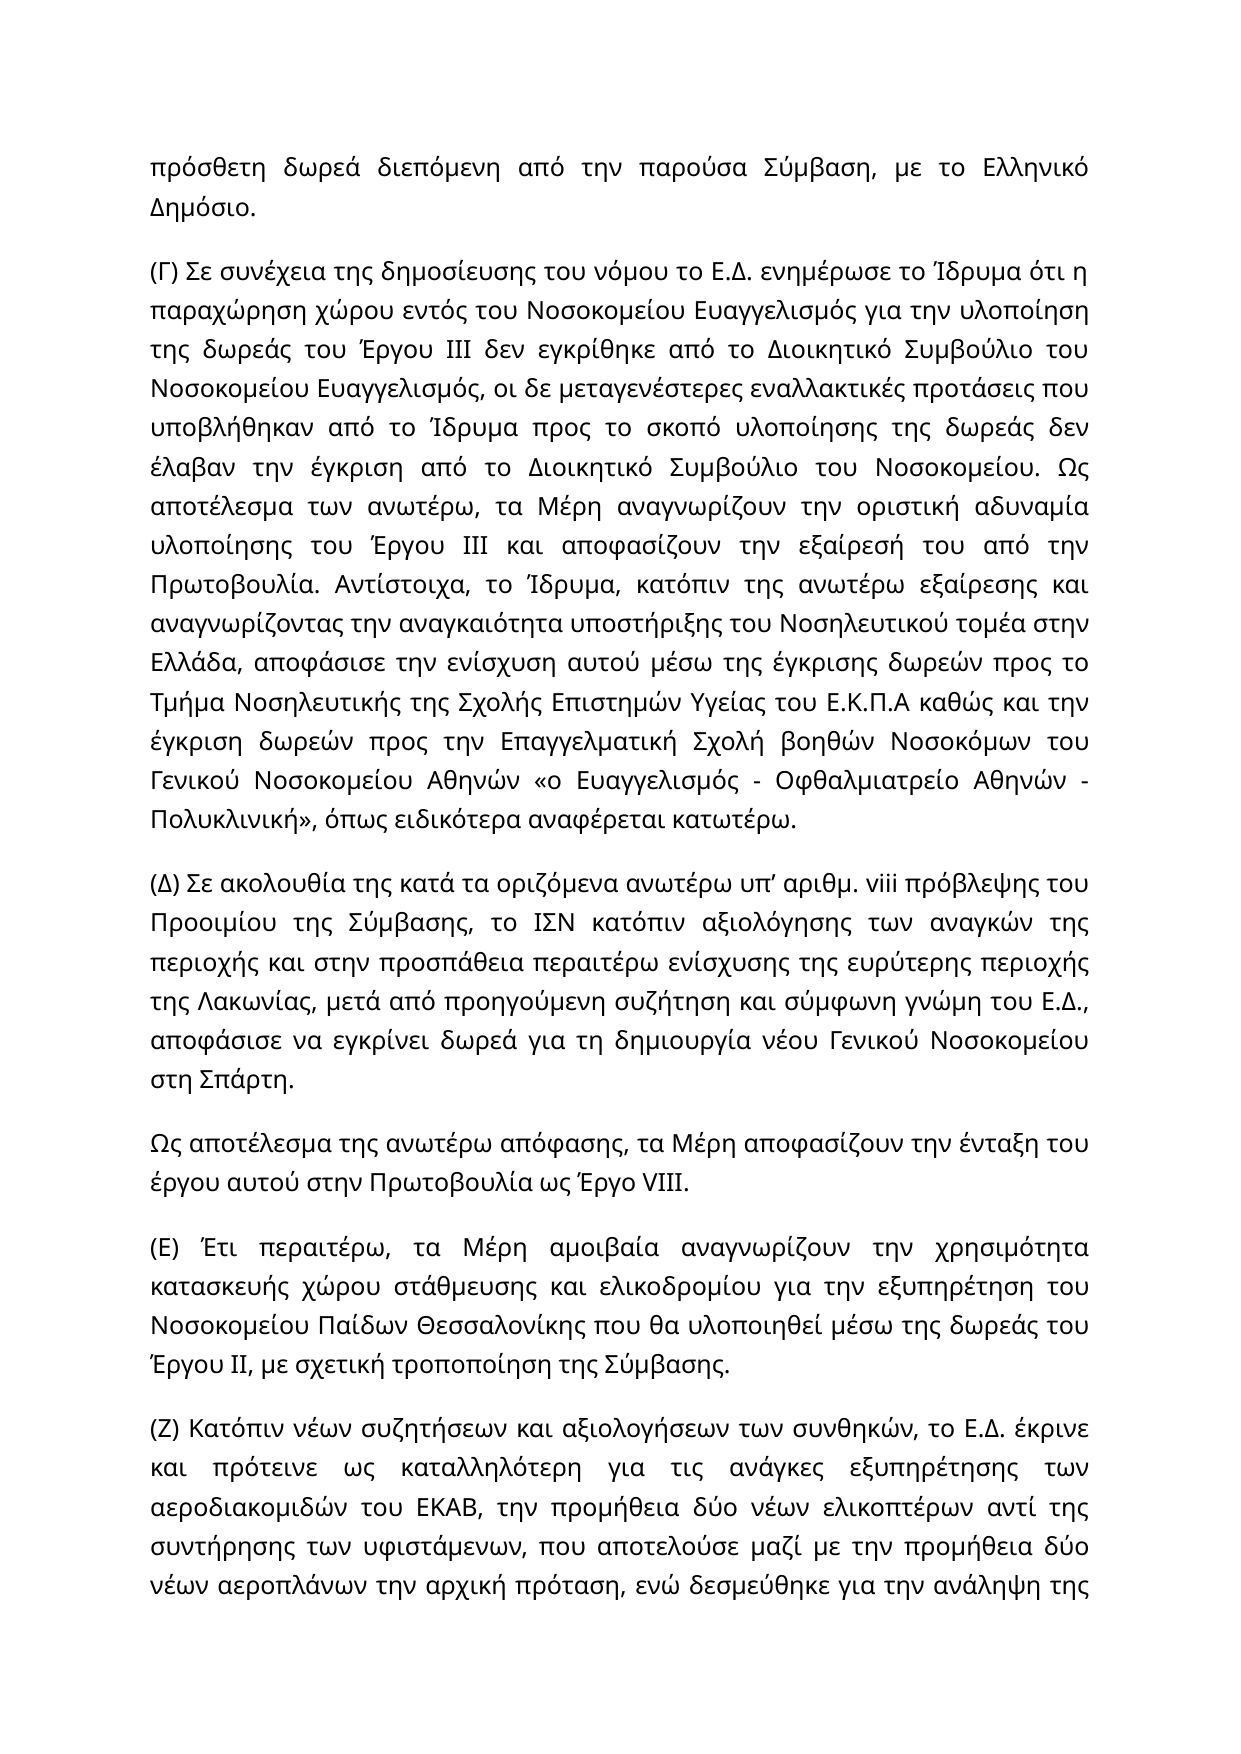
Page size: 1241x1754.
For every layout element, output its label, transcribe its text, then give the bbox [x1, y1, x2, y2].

text (Γ) Σε συνέχεια της δημοσίευσης του νόμου το Ε.Δ. ενημέρωσε το Ίδρυμα ότι η παραχώρηση χώρου εντός του Νοσοκομείου Ευαγγελισμός για την υλοποίηση της δωρεάς του Έργου III δεν εγκρίθηκε από το Διοικητικό Συμβούλιο του Νοσοκομείου Ευαγγελισμός, οι δε μεταγενέστερες εναλλακτικές προτάσεις που υποβλήθηκαν από το Ίδρυμα προς το σκοπό υλοποίησης της δωρεάς δεν έλαβαν την έγκριση από το Διοικητικό Συμβούλιο του Νοσοκομείου. Ως αποτέλεσμα των ανωτέρω, τα Μέρη αναγνωρίζουν την οριστική αδυναμία υλοποίησης του Έργου III και αποφασίζουν την εξαίρεσή του από την Πρωτοβουλία. Αντίστοιχα, το Ίδρυμα, κατόπιν της ανωτέρω εξαίρεσης και αναγνωρίζοντας την αναγκαιότητα υποστήριξης του Νοσηλευτικού τομέα στην Ελλάδα, αποφάσισε την ενίσχυση αυτού μέσω της έγκρισης δωρεών προς το Τμήμα Νοσηλευτικής της Σχολής Επιστημών Υγείας του Ε.Κ.Π.Α καθώς και την έγκριση δωρεών προς την Επαγγελματική Σχολή βοηθών Νοσοκόμων του Γενικού Νοσοκομείου Αθηνών «ο Ευαγγελισμός - Οφθαλμιατρείο Αθηνών - Πολυκλινική», όπως ειδικότερα αναφέρεται κατωτέρω. [150, 253, 1090, 836]
text πρόσθετη δωρεά διεπόμενη από την παρούσα Σύμβαση, με το Ελληνικό Δημόσιο. [150, 150, 1090, 223]
text (Ζ) Κατόπιν νέων συζητήσεων και αξιολογήσεων των συνθηκών, το Ε.Δ. έκρινε και πρότεινε ως καταλληλότερη για τις ανάγκες εξυπηρέτησης των αεροδιακομιδών του ΕΚΑΒ, την προμήθεια δύο νέων ελικοπτέρων αντί της συντήρησης των υφιστάμενων, που αποτελούσε μαζί με την προμήθεια δύο νέων αεροπλάνων την αρχική πρόταση, ενώ δεσμεύθηκε για την ανάληψη της [150, 1411, 1090, 1602]
text Ως αποτέλεσμα της ανωτέρω απόφασης, τα Μέρη αποφασίζουν την ένταξη του έργου αυτού στην Πρωτοβουλία ως Έργο VIII. [150, 1126, 1090, 1199]
text (Ε) Έτι περαιτέρω, τα Μέρη αμοιβαία αναγνωρίζουν την χρησιμότητα κατασκευής χώρου στάθμευσης και ελικοδρομίου για την εξυπηρέτηση του Νοσοκομείου Παίδων Θεσσαλονίκης που θα υλοποιηθεί μέσω της δωρεάς του Έργου II, με σχετική τροποποίηση της Σύμβασης. [150, 1229, 1090, 1381]
text (Δ) Σε ακολουθία της κατά τα οριζόμενα ανωτέρω υπ’ αριθμ. viii πρόβλεψης του Προοιμίου της Σύμβασης, το ΙΣΝ κατόπιν αξιολόγησης των αναγκών της περιοχής και στην προσπάθεια περαιτέρω ενίσχυσης της ευρύτερης περιοχής της Λακωνίας, μετά από προηγούμενη συζήτηση και σύμφωνη γνώμη του Ε.Δ., αποφάσισε να εγκρίνει δωρεά για τη δημιουργία νέου Γενικού Νοσοκομείου στη Σπάρτη. [150, 866, 1090, 1096]
